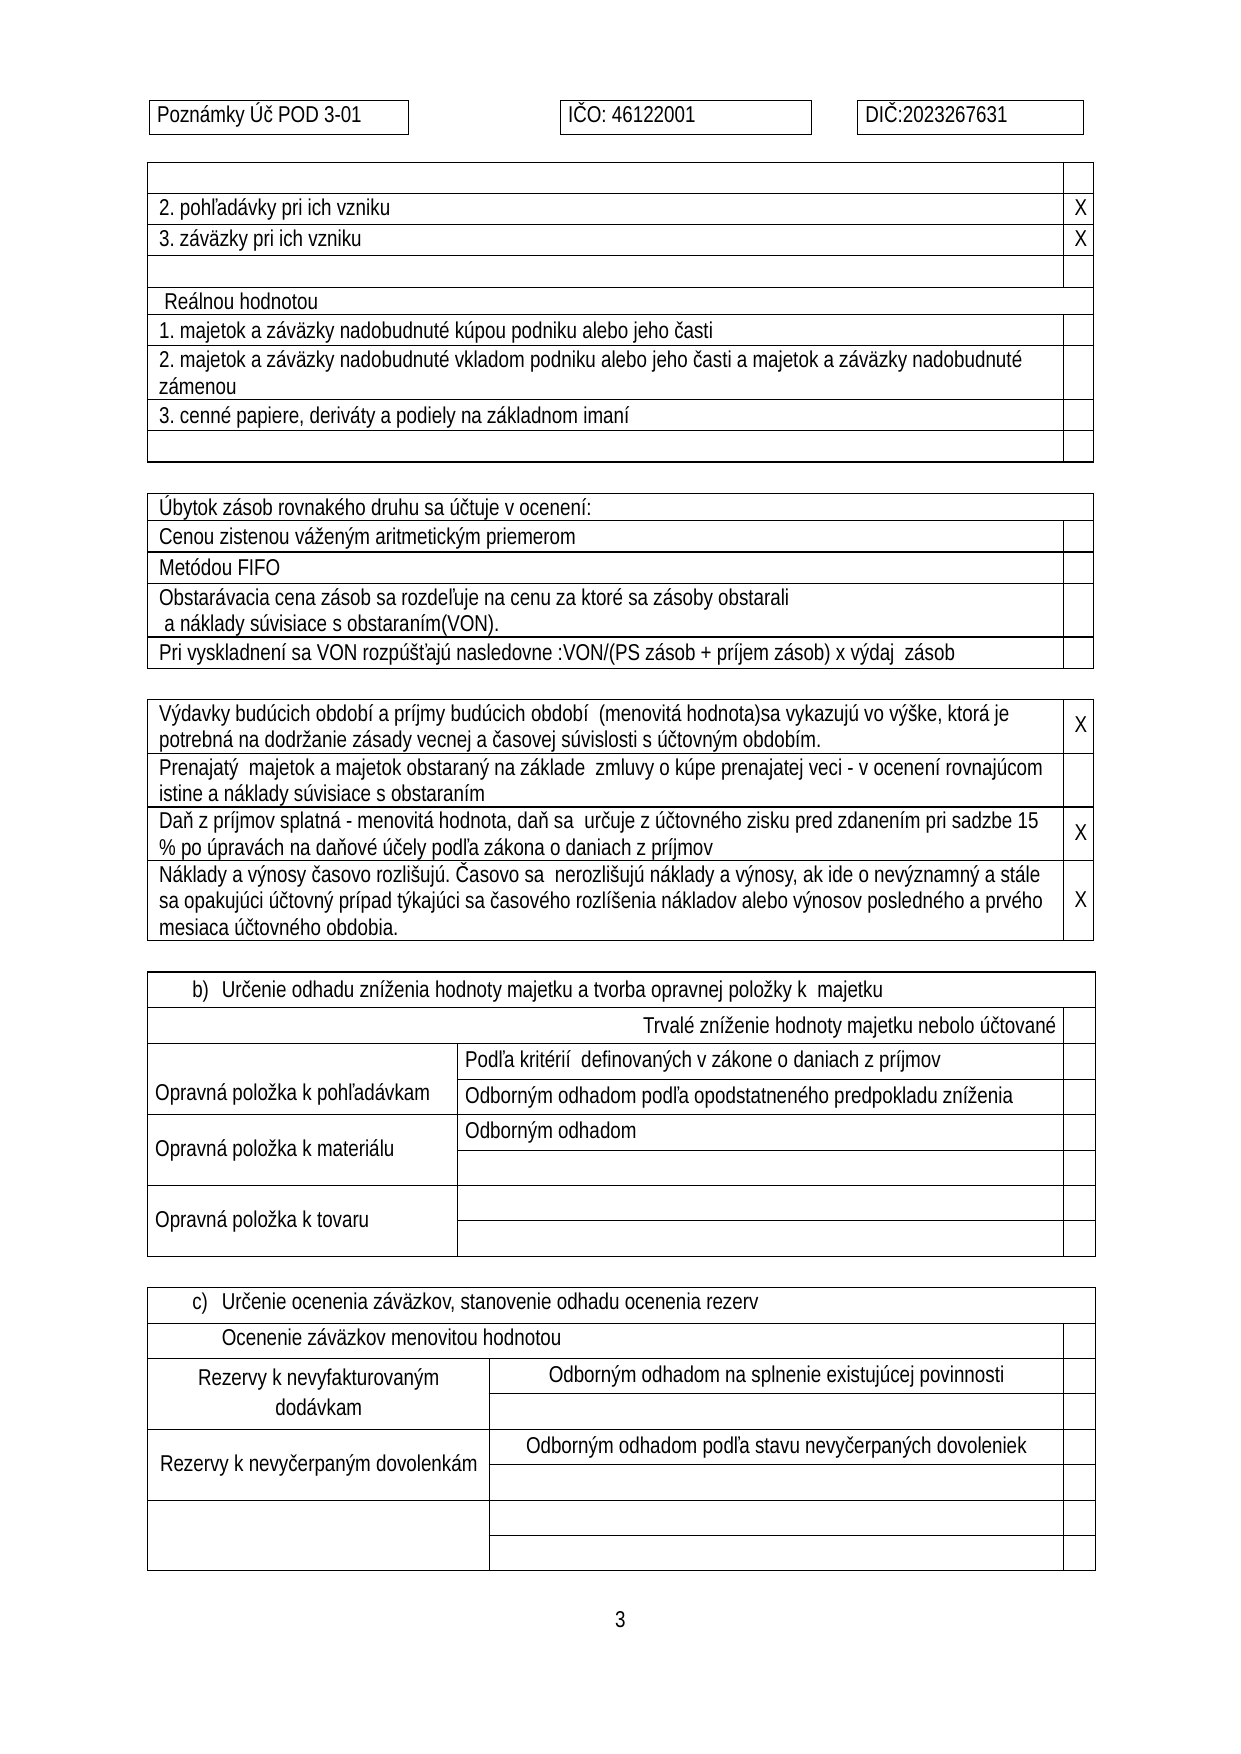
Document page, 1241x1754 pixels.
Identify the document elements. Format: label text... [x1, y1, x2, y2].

table_cell [1064, 256, 1093, 287]
table_cell [1064, 315, 1093, 345]
table_cell Trvalé zníženie hodnoty majetku nebolo účtované [148, 1008, 1063, 1043]
table_cell [458, 1221, 1063, 1256]
table_cell X [1064, 225, 1093, 255]
table_cell 1. majetok a záväzky nadobudnuté kúpou podniku alebo jeho časti [148, 315, 1063, 345]
table_header X [1064, 700, 1093, 753]
table_cell 3. cenné papiere, deriváty a podiely na základnom imaní [148, 400, 1063, 430]
table_header Výdavky budúcich období a príjmy budúcich období (menovitá hodnota)sa vykazujú vo výške, ktorá je potrebná na dodržanie zásady vecnej a časovej súvislosti s účtovným obdobím. [148, 700, 1063, 753]
table_cell Opravná položka k pohľadávkam [148, 1044, 457, 1114]
table_header Určenie ocenenia záväzkov, stanovenie odhadu ocenenia rezerv [148, 1288, 1095, 1322]
table_cell [148, 256, 1063, 287]
table_cell [458, 1186, 1063, 1220]
table_cell Náklady a výnosy časovo rozlišujú. Časovo sa nerozlišujú náklady a výnosy, ak ide o nevýznamný a stále sa opakujúci účtovný prípad týkajúci sa časového rozlíšenia nákladov alebo výnosov posledného a prvého mesiaca účtovného obdobia. [148, 861, 1063, 940]
table_cell [1064, 400, 1093, 430]
table_cell [1064, 1186, 1095, 1220]
table_cell [1064, 163, 1093, 193]
table_cell [1064, 1359, 1095, 1393]
table_cell [1064, 1324, 1095, 1358]
table_cell [490, 1465, 1063, 1499]
table_cell [490, 1536, 1063, 1570]
table_cell Obstarávacia cena zásob sa rozdeľuje na cenu za ktoré sa zásoby obstarali a náklady súvisiace s obstaraním(VON). [148, 584, 1063, 636]
table_cell [1064, 346, 1093, 399]
table_cell [1064, 1430, 1095, 1464]
table_cell Opravná položka k materiálu [148, 1115, 457, 1185]
table_cell [1064, 431, 1093, 461]
table_cell Pri vyskladnení sa VON rozpúšťajú nasledovne :VON/(PS zásob + príjem zásob) x výdaj zásob [148, 638, 1063, 668]
table_cell X [1064, 861, 1093, 940]
table_cell Podľa kritérií definovaných v zákone o daniach z príjmov [458, 1044, 1063, 1079]
table_cell [1064, 1221, 1095, 1256]
table_header Určenie odhadu zníženia hodnoty majetku a tvorba opravnej položky k majetku [148, 973, 1095, 1007]
table_cell 3. záväzky pri ich vzniku [148, 225, 1063, 255]
table_cell X [1064, 808, 1093, 860]
table_cell [1064, 638, 1093, 668]
table_cell [1064, 754, 1093, 806]
table_cell [1064, 1151, 1095, 1185]
table_cell [1064, 1115, 1095, 1149]
table_cell Ocenenie záväzkov menovitou hodnotou [148, 1324, 1063, 1358]
table_cell [1064, 1465, 1095, 1499]
table_cell [490, 1501, 1063, 1535]
table_cell X [1064, 194, 1093, 224]
table_cell [1064, 1008, 1095, 1043]
table_cell Odborným odhadom podľa opodstatneného predpokladu zníženia [458, 1080, 1063, 1114]
table_cell Opravná položka k tovaru [148, 1186, 457, 1256]
table_cell Cenou zistenou váženým aritmetickým priemerom [148, 521, 1063, 551]
table_cell [1064, 1501, 1095, 1535]
table_cell [490, 1394, 1063, 1429]
table_cell Daň z príjmov splatná - menovitá hodnota, daň sa určuje z účtovného zisku pred zdanením pri sadzbe 15 % po úpravách na daňové účely podľa zákona o daniach z príjmov [148, 808, 1063, 860]
table_cell Rezervy k nevyfakturovaným dodávkam [148, 1359, 489, 1429]
table_cell Metódou FIFO [148, 553, 1063, 583]
table_cell Odborným odhadom na splnenie existujúcej povinnosti [490, 1359, 1063, 1393]
table_cell Odborným odhadom podľa stavu nevyčerpaných dovoleniek [490, 1430, 1063, 1464]
table_cell [1064, 553, 1093, 583]
table_cell [458, 1151, 1063, 1185]
table_cell 2. pohľadávky pri ich vzniku [148, 194, 1063, 224]
table_cell Odborným odhadom [458, 1115, 1063, 1149]
table_cell Rezervy k nevyčerpaným dovolenkám [148, 1430, 489, 1499]
table_cell [148, 1501, 489, 1570]
table_cell [1064, 1044, 1095, 1079]
table_cell Prenajatý majetok a majetok obstaraný na základe zmluvy o kúpe prenajatej veci - v ocenení rovnajúcom istine a náklady súvisiace s obstaraním [148, 754, 1063, 806]
table_cell [148, 163, 1063, 193]
table_cell [1064, 521, 1093, 551]
table_cell 2. majetok a záväzky nadobudnuté vkladom podniku alebo jeho časti a majetok a záväzky nadobudnuté zámenou [148, 346, 1063, 399]
table_cell [148, 431, 1063, 461]
table_cell [1064, 1536, 1095, 1570]
table_cell Reálnou hodnotou [148, 288, 1093, 314]
table_cell [1064, 1080, 1095, 1114]
table_cell [1064, 1394, 1095, 1429]
table_cell [1064, 584, 1093, 636]
table_header Úbytok zásob rovnakého druhu sa účtuje v ocenení: [148, 494, 1093, 520]
